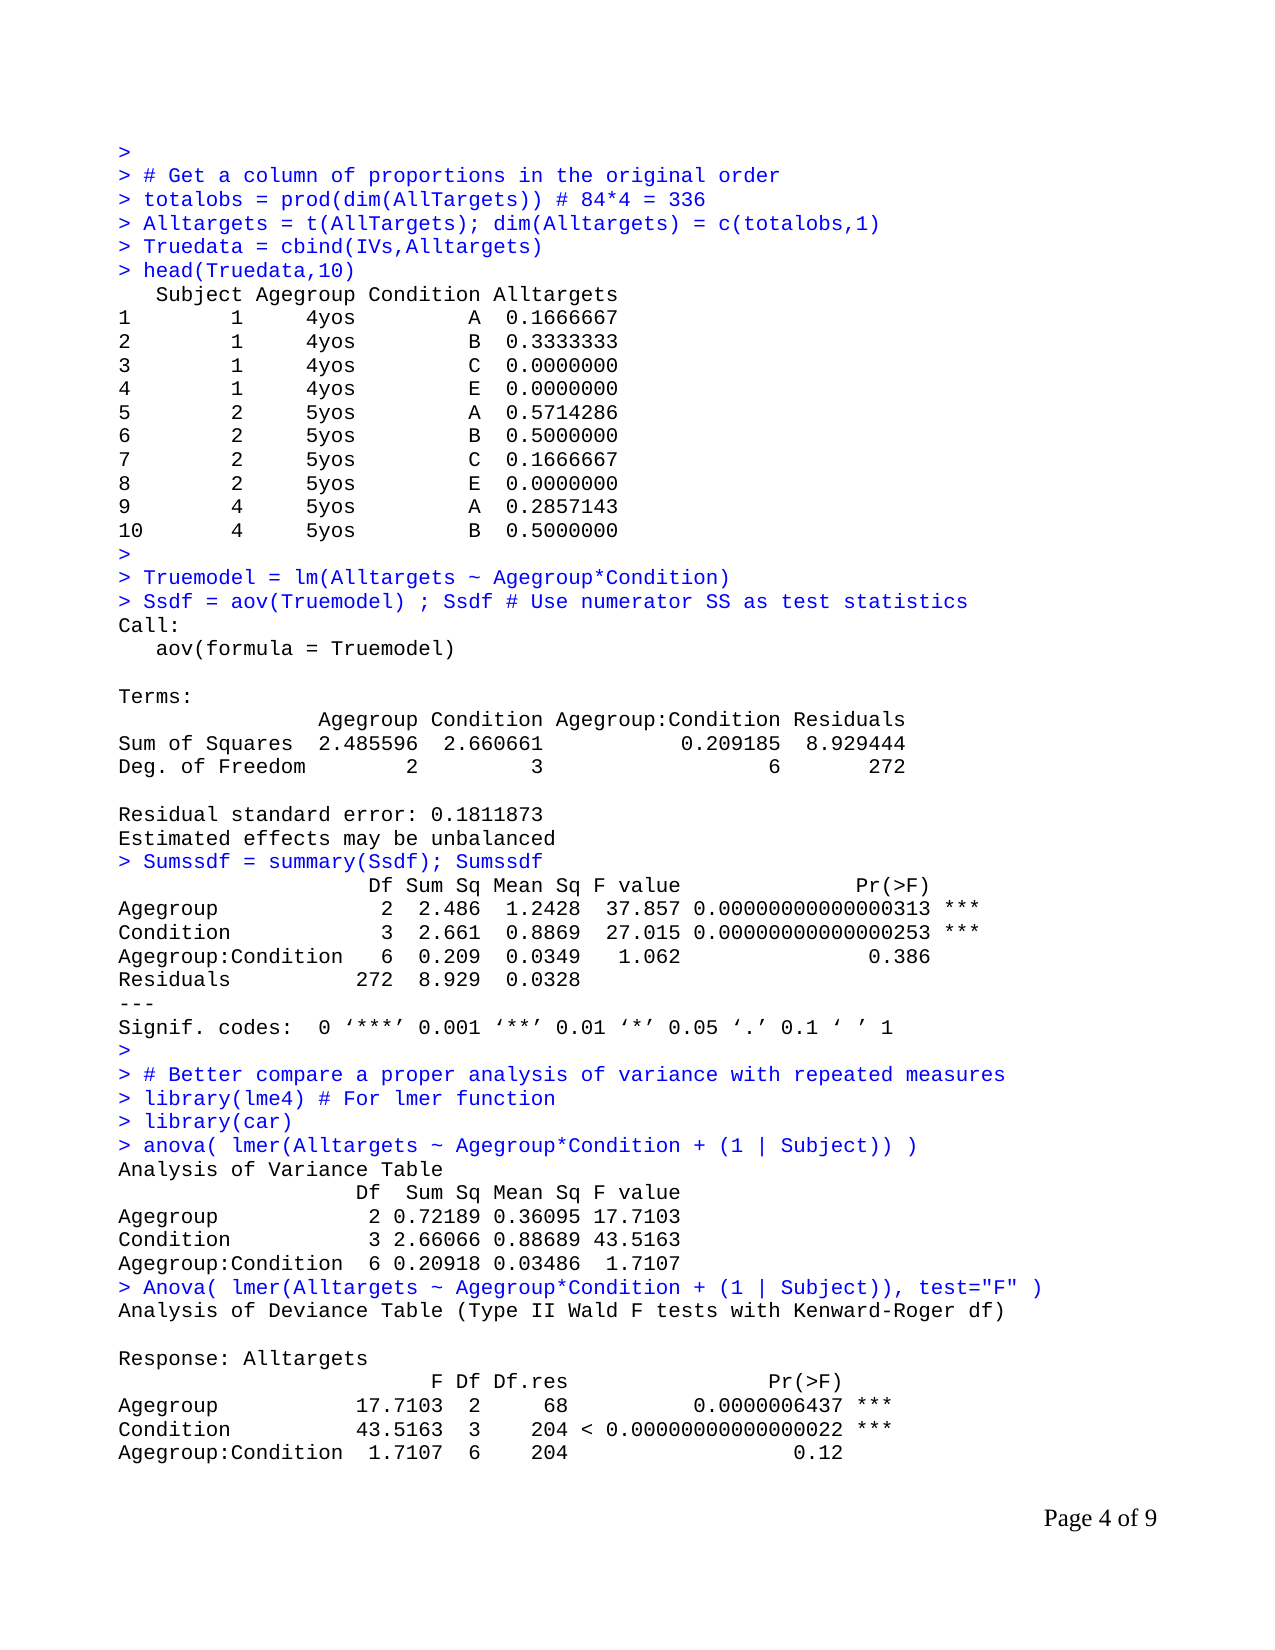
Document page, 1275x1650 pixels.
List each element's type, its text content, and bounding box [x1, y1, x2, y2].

text > [118, 142, 1160, 165]
text > # Get a column of proportions in the original order [118, 165, 1160, 189]
text Residual standard error: 0.1811873 [118, 804, 1160, 827]
text Agegroup Condition Agegroup:Condition Residuals [118, 709, 1160, 733]
text > # Better compare a proper analysis of variance with repeated measures [118, 1064, 1160, 1088]
text aov(formula = Truemodel) [118, 638, 1160, 662]
text Condition 3 2.66066 0.88689 43.5163 [118, 1229, 1160, 1253]
text Df Sum Sq Mean Sq F value [118, 1182, 1160, 1206]
text 8 2 5yos E 0.0000000 [118, 473, 1160, 496]
text Signif. codes: 0 ‘***’ 0.001 ‘**’ 0.01 ‘*’ 0.05 ‘.’ 0.1 ‘ ’ 1 [118, 1017, 1160, 1040]
text 10 4 5yos B 0.5000000 [118, 520, 1160, 544]
text 6 2 5yos B 0.5000000 [118, 426, 1160, 449]
text > Sumssdf = summary(Ssdf); Sumssdf [118, 851, 1160, 875]
text > library(car) [118, 1111, 1160, 1135]
text Residuals 272 8.929 0.0328 [118, 969, 1160, 993]
text Df Sum Sq Mean Sq F value Pr(>F) [118, 875, 1160, 898]
text Agegroup 2 2.486 1.2428 37.857 0.00000000000000313 *** [118, 898, 1160, 922]
text Agegroup 2 0.72189 0.36095 17.7103 [118, 1206, 1160, 1229]
text 9 4 5yos A 0.2857143 [118, 496, 1160, 520]
text Call: [118, 615, 1160, 638]
text Agegroup 17.7103 2 68 0.0000006437 *** [118, 1395, 1160, 1419]
text > head(Truedata,10) [118, 260, 1160, 284]
text Response: Alltargets [118, 1348, 1160, 1371]
text Terms: [118, 686, 1160, 709]
text Analysis of Variance Table [118, 1158, 1160, 1182]
text 4 1 4yos E 0.0000000 [118, 378, 1160, 402]
text Deg. of Freedom 2 3 6 272 [118, 757, 1160, 780]
text F Df Df.res Pr(>F) [118, 1371, 1160, 1395]
text Agegroup:Condition 1.7107 6 204 0.12 [118, 1442, 1160, 1466]
text --- [118, 993, 1160, 1017]
text Agegroup:Condition 6 0.20918 0.03486 1.7107 [118, 1253, 1160, 1277]
text > Ssdf = aov(Truemodel) ; Ssdf # Use numerator SS as test statistics [118, 591, 1160, 615]
text > library(lme4) # For lmer function [118, 1088, 1160, 1111]
text > Anova( lmer(Alltargets ~ Agegroup*Condition + (1 | Subject)), test="F" ) [118, 1277, 1160, 1300]
text > totalobs = prod(dim(AllTargets)) # 84*4 = 336 [118, 189, 1160, 213]
text 2 1 4yos B 0.3333333 [118, 331, 1160, 354]
text 1 1 4yos A 0.1666667 [118, 307, 1160, 331]
text > anova( lmer(Alltargets ~ Agegroup*Condition + (1 | Subject)) ) [118, 1135, 1160, 1158]
text Analysis of Deviance Table (Type II Wald F tests with Kenward-Roger df) [118, 1300, 1160, 1324]
text 5 2 5yos A 0.5714286 [118, 402, 1160, 426]
text > Alltargets = t(AllTargets); dim(Alltargets) = c(totalobs,1) [118, 213, 1160, 236]
text Agegroup:Condition 6 0.209 0.0349 1.062 0.386 [118, 946, 1160, 969]
text > [118, 1040, 1160, 1064]
text Subject Agegroup Condition Alltargets [118, 284, 1160, 307]
text > Truedata = cbind(IVs,Alltargets) [118, 236, 1160, 260]
text Sum of Squares 2.485596 2.660661 0.209185 8.929444 [118, 733, 1160, 757]
text > Truemodel = lm(Alltargets ~ Agegroup*Condition) [118, 567, 1160, 591]
text 3 1 4yos C 0.0000000 [118, 354, 1160, 378]
text Estimated effects may be unbalanced [118, 827, 1160, 851]
text Condition 3 2.661 0.8869 27.015 0.00000000000000253 *** [118, 922, 1160, 946]
text > [118, 544, 1160, 567]
text 7 2 5yos C 0.1666667 [118, 449, 1160, 473]
text Condition 43.5163 3 204 < 0.00000000000000022 *** [118, 1419, 1160, 1442]
